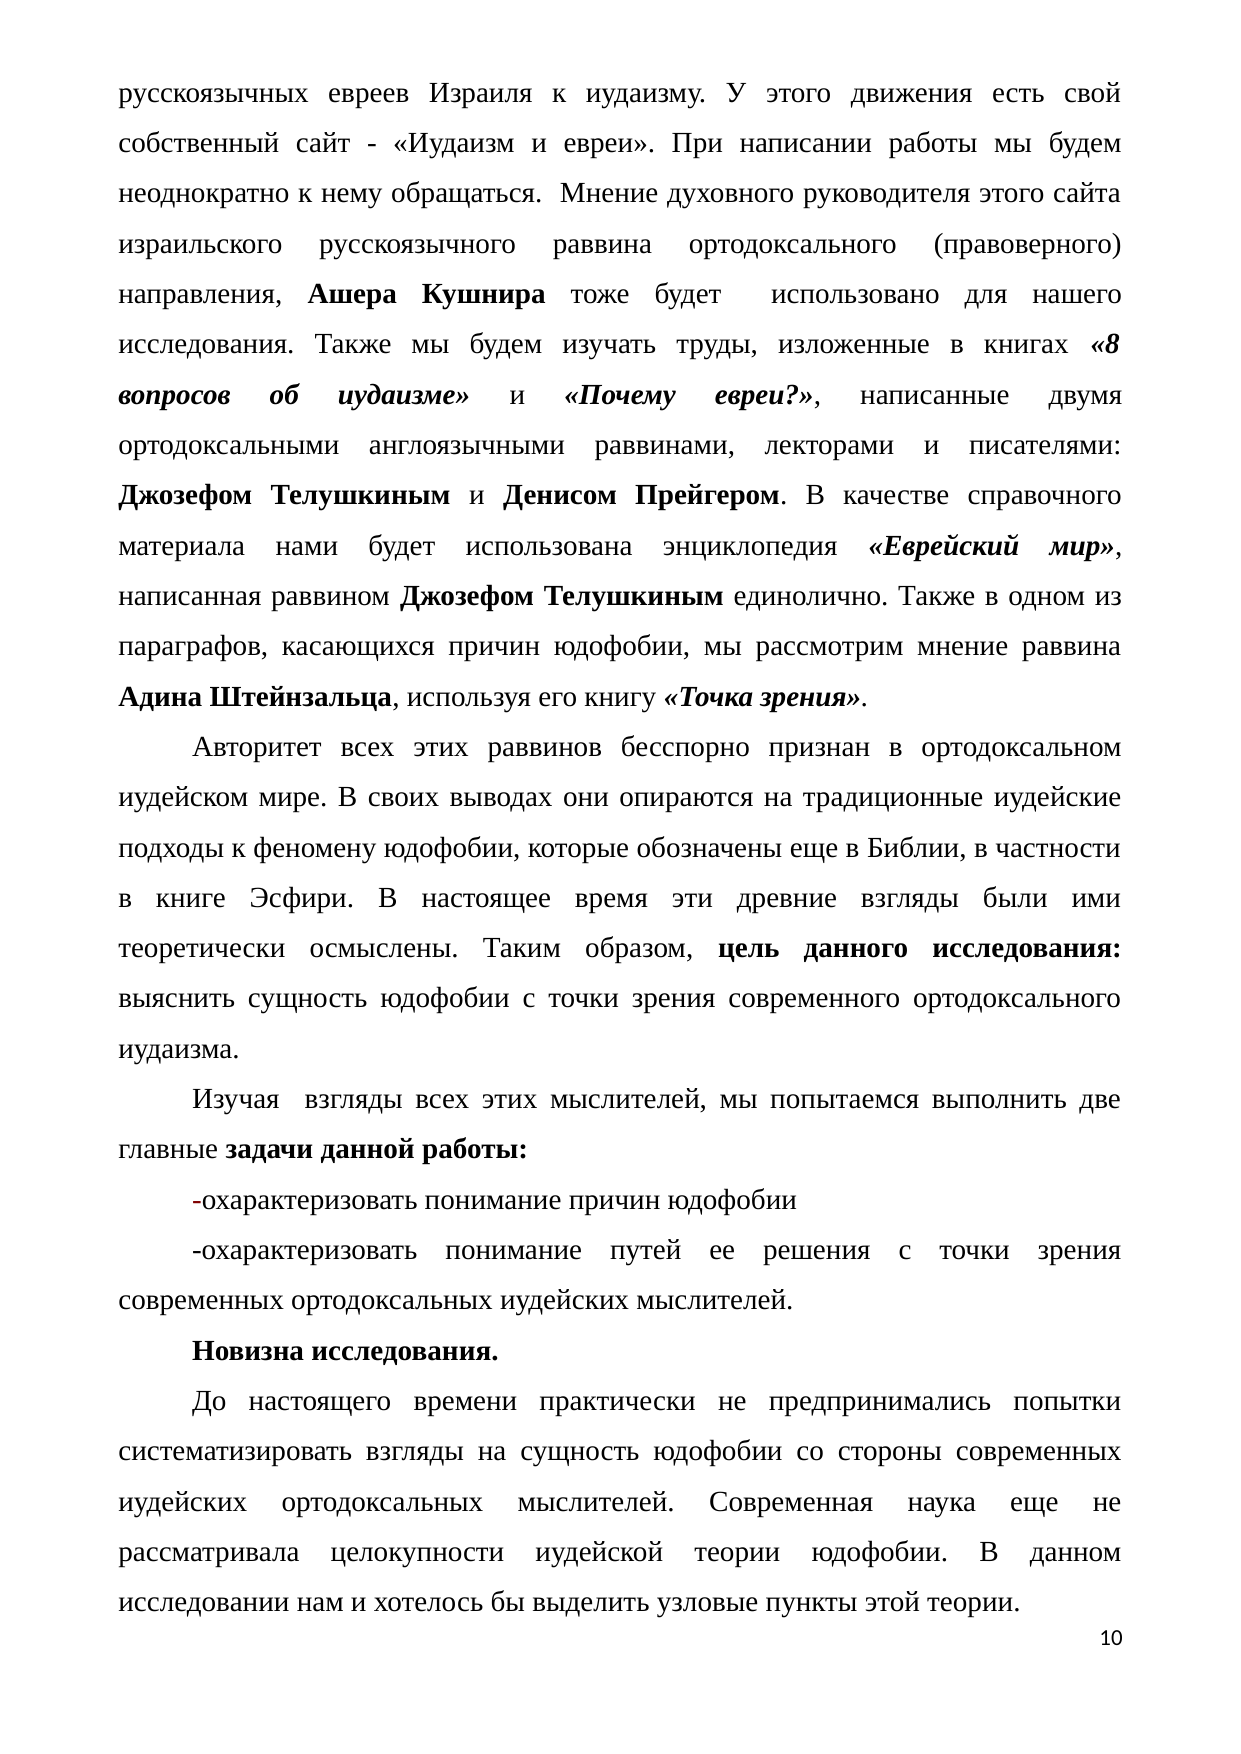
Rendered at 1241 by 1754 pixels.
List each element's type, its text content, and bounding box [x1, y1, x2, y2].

text русскоязычных евреев Израиля к иудаизму. У этого движения есть свой собственный сайт - «Иудаизм и евреи». При написании работы мы будем неоднократно к нему обращаться. Мнение духовного руководителя этого сайта израильского русскоязычного раввина ортодоксального (правоверного) направления, Ашера Кушнира тоже будет использовано для нашего исследования. Также мы будем изучать труды, изложенные в книгах «8 вопросов об иудаизме» и «Почему евреи?», написанные двумя ортодоксальными англоязычными раввинами, лекторами и писателями: Джозефом Телушкиным и Денисом Прейгером. В качестве справочного материала нами будет использована энциклопедия «Еврейский мир», написанная раввином Джозефом Телушкиным единолично. Также в одном из параграфов, касающихся причин юдофобии, мы рассмотрим мнение раввина Адина Штейнзальца, используя его книгу «Точка зрения». [118, 75, 1122, 712]
text Новизна исследования. [118, 1333, 1122, 1366]
text -охарактеризовать понимание путей ее решения с точки зрения современных ортодоксальных иудейских мыслителей. [118, 1232, 1122, 1316]
text Изучая взгляды всех этих мыслителей, мы попытаемся выполнить две главные задачи данной работы: [118, 1081, 1122, 1165]
text До настоящего времени практически не предпринимались попытки систематизировать взгляды на сущность юдофобии со стороны современных иудейских ортодоксальных мыслителей. Современная наука еще не рассматривала целокупности иудейской теории юдофобии. В данном исследовании нам и хотелось бы выделить узловые пункты этой теории. [118, 1383, 1122, 1618]
text Авторитет всех этих раввинов бесспорно признан в ортодоксальном иудейском мире. В своих выводах они опираются на традиционные иудейские подходы к феномену юдофобии, которые обозначены еще в Библии, в частности в книге Эсфири. В настоящее время эти древние взгляды были ими теоретически осмыслены. Таким образом, цель данного исследования: выяснить сущность юдофобии с точки зрения современного ортодоксального иудаизма. [118, 729, 1122, 1064]
text -охарактеризовать понимание причин юдофобии [118, 1182, 1122, 1215]
